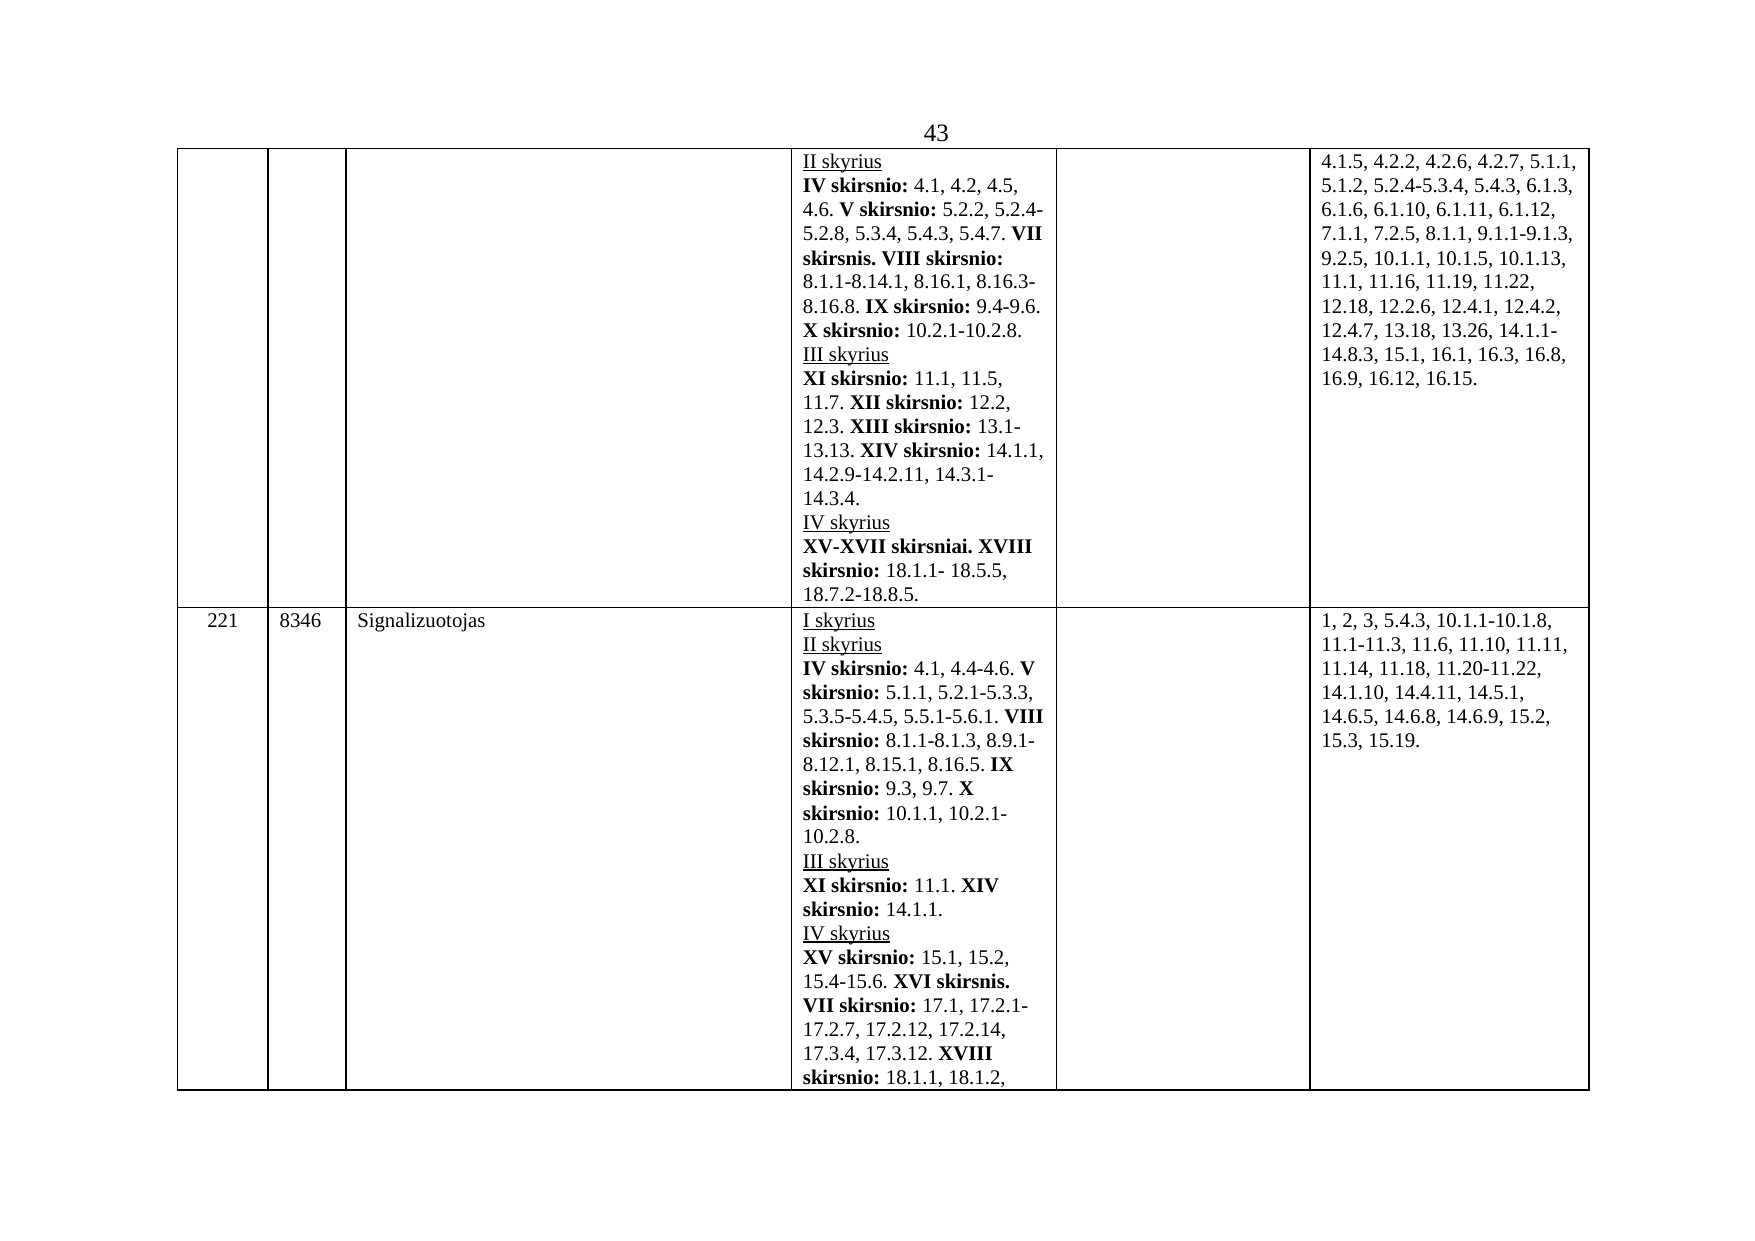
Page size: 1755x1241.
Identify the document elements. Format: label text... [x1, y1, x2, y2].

table_cell [347, 149, 791, 606]
table_cell [269, 149, 345, 606]
table_cell [1590, 606, 1595, 1089]
table_cell [1057, 608, 1309, 1089]
table_cell 4.1.5, 4.2.2, 4.2.6, 4.2.7, 5.1.1, 5.1.2, 5.2.4-5.3.4, 5.4.3, 6.1.3, 6.1.6, 6.1.10, 6.1.11, 6.1.12, 7.1.1, 7.2.5, 8.1.1, 9.1.1-9.1.3, 9.2.5, 10.1.1, 10.1.5, 10.1.13, 11.1, 11.16, 11.19, 11.22, 12.18, 12.2.6, 12.4.1, 12.4.2, 12.4.7, 13.18, 13.26, 14.1.1-14.8.3, 15.1, 16.1, 16.3, 16.8, 16.9, 16.12, 16.15. [1311, 149, 1588, 606]
table_cell [1057, 149, 1309, 606]
table_cell [1590, 148, 1595, 606]
table_cell Signalizuotojas [347, 608, 791, 1089]
table_cell 1, 2, 3, 5.4.3, 10.1.1-10.1.8, 11.1-11.3, 11.6, 11.10, 11.11, 11.14, 11.18, 11.20-11.22, 14.1.10, 14.4.11, 14.5.1, 14.6.5, 14.6.8, 14.6.9, 15.2, 15.3, 15.19. [1311, 608, 1588, 1089]
table_cell I skyrius II skyrius IV skirsnio: 4.1, 4.4-4.6. V skirsnio: 5.1.1, 5.2.1-5.3.3, 5.3.5-5.4.5, 5.5.1-5.6.1. VIII skirsnio: 8.1.1-8.1.3, 8.9.1-8.12.1, 8.15.1, 8.16.5. IX skirsnio: 9.3, 9.7. X skirsnio: 10.1.1, 10.2.1-10.2.8. III skyrius XI skirsnio: 11.1. XIV skirsnio: 14.1.1. IV skyrius XV skirsnio: 15.1, 15.2, 15.4-15.6. XVI skirsnis. VII skirsnio: 17.1, 17.2.1-17.2.7, 17.2.12, 17.2.14, 17.3.4, 17.3.12. XVIII skirsnio: 18.1.1, 18.1.2, [792, 608, 1056, 1089]
table_cell 8346 [269, 608, 345, 1089]
table_cell 221 [178, 608, 267, 1089]
table_cell [178, 149, 267, 606]
table_cell II skyrius IV skirsnio: 4.1, 4.2, 4.5, 4.6. V skirsnio: 5.2.2, 5.2.4-5.2.8, 5.3.4, 5.4.3, 5.4.7. VII skirsnis. VIII skirsnio: 8.1.1-8.14.1, 8.16.1, 8.16.3-8.16.8. IX skirsnio: 9.4-9.6. X skirsnio: 10.2.1-10.2.8. III skyrius XI skirsnio: 11.1, 11.5, 11.7. XII skirsnio: 12.2, 12.3. XIII skirsnio: 13.1-13.13. XIV skirsnio: 14.1.1, 14.2.9-14.2.11, 14.3.1-14.3.4. IV skyrius XV-XVII skirsniai. XVIII skirsnio: 18.1.1- 18.5.5, 18.7.2-18.8.5. [792, 149, 1056, 606]
